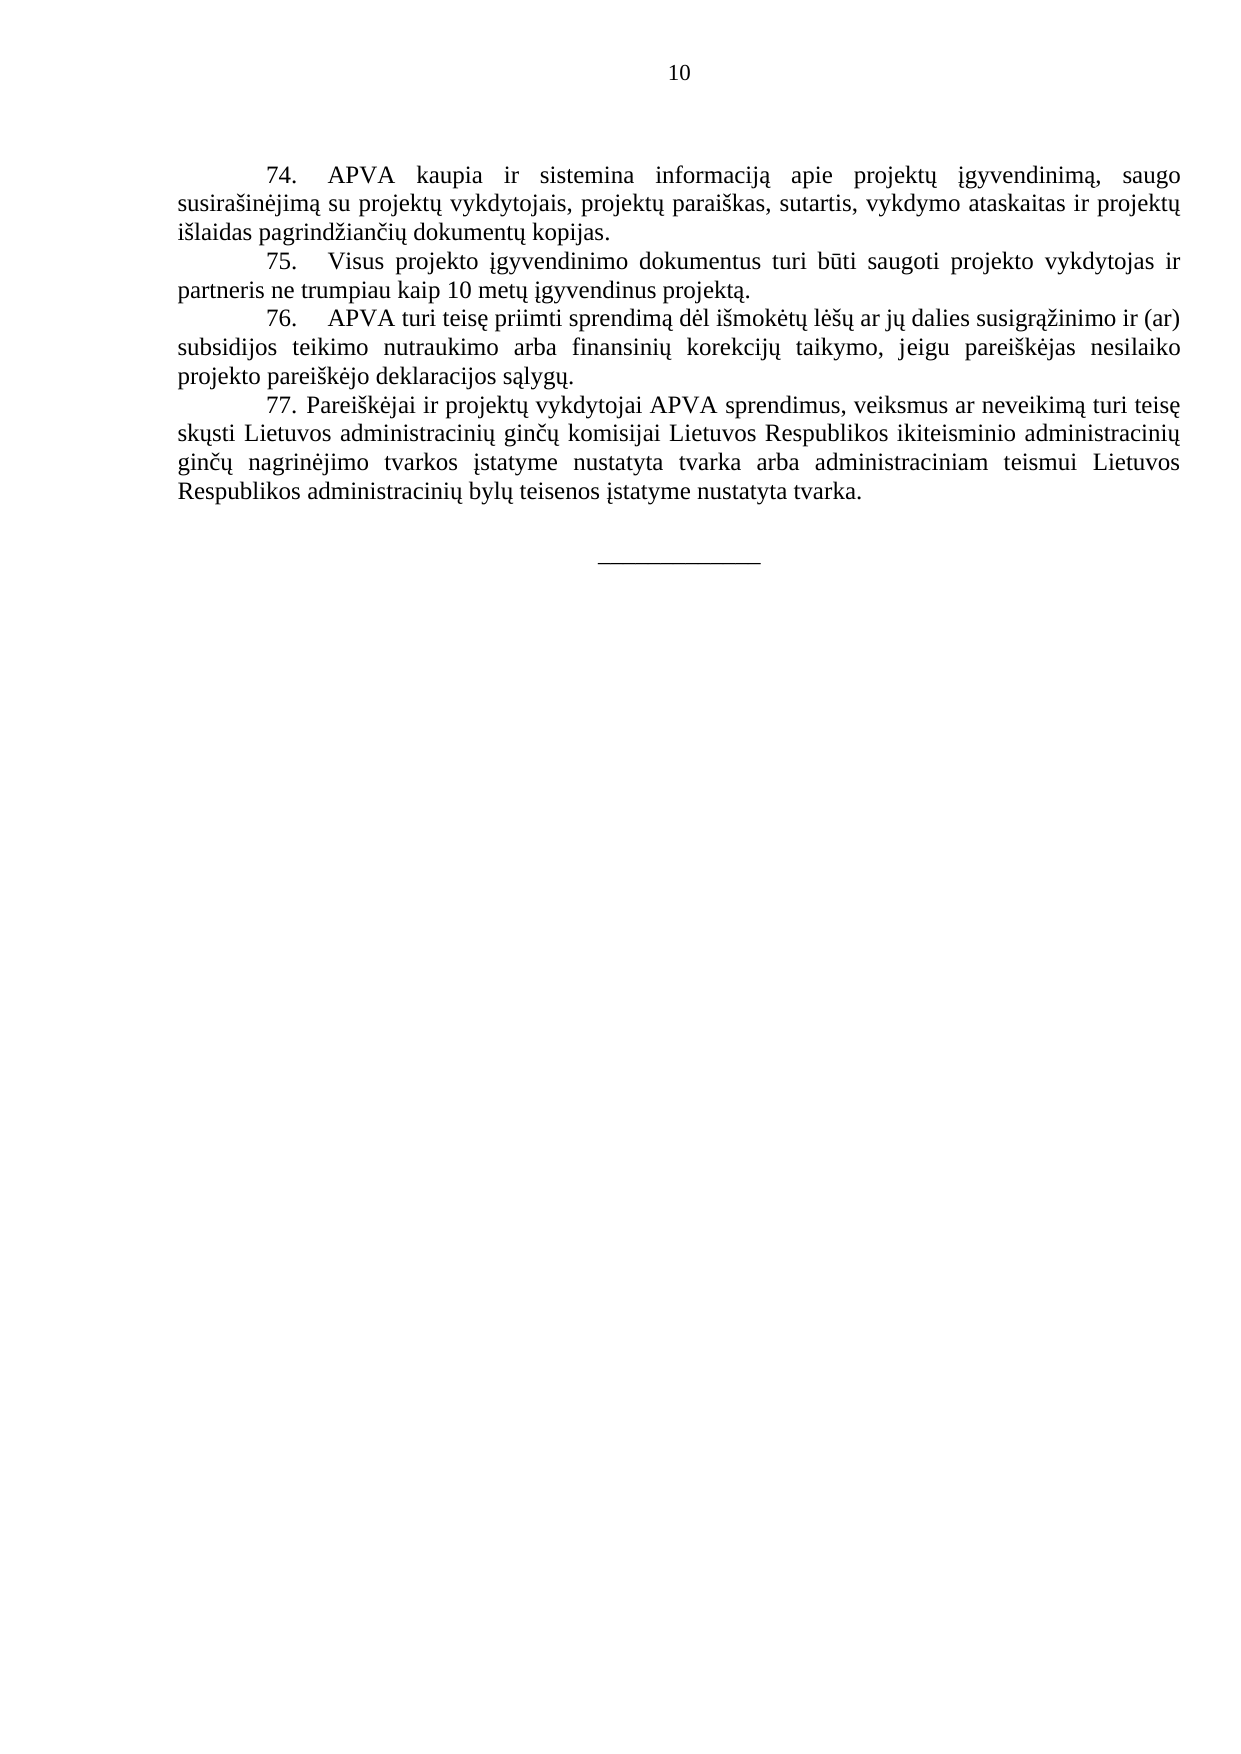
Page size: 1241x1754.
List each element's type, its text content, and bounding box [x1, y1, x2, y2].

text 77. Pareiškėjai ir projektų vykdytojai APVA sprendimus, veiksmus ar neveikimą turi teisę skųsti Lietuvos administracinių ginčų komisijai Lietuvos Respublikos ikiteisminio administracinių ginčų nagrinėjimo tvarkos įstatyme nustatyta tvarka arba administraciniam teismui Lietuvos Respublikos administracinių bylų teisenos įstatyme nustatyta tvarka. [177, 390, 1181, 505]
text 76. APVA turi teisę priimti sprendimą dėl išmokėtų lėšų ar jų dalies susigrąžinimo ir (ar) subsidijos teikimo nutraukimo arba finansinių korekcijų taikymo, jeigu pareiškėjas nesilaiko projekto pareiškėjo deklaracijos sąlygų. [177, 303, 1181, 390]
text 75. Visus projekto įgyvendinimo dokumentus turi būti saugoti projekto vykdytojas ir partneris ne trumpiau kaip 10 metų įgyvendinus projektą. [177, 246, 1181, 303]
text 74. APVA kaupia ir sistemina informaciją apie projektų įgyvendinimą, saugo susirašinėjimą su projektų vykdytojais, projektų paraiškas, sutartis, vykdymo ataskaitas ir projektų išlaidas pagrindžiančių dokumentų kopijas. [177, 160, 1181, 246]
text _____________ [177, 538, 1181, 566]
